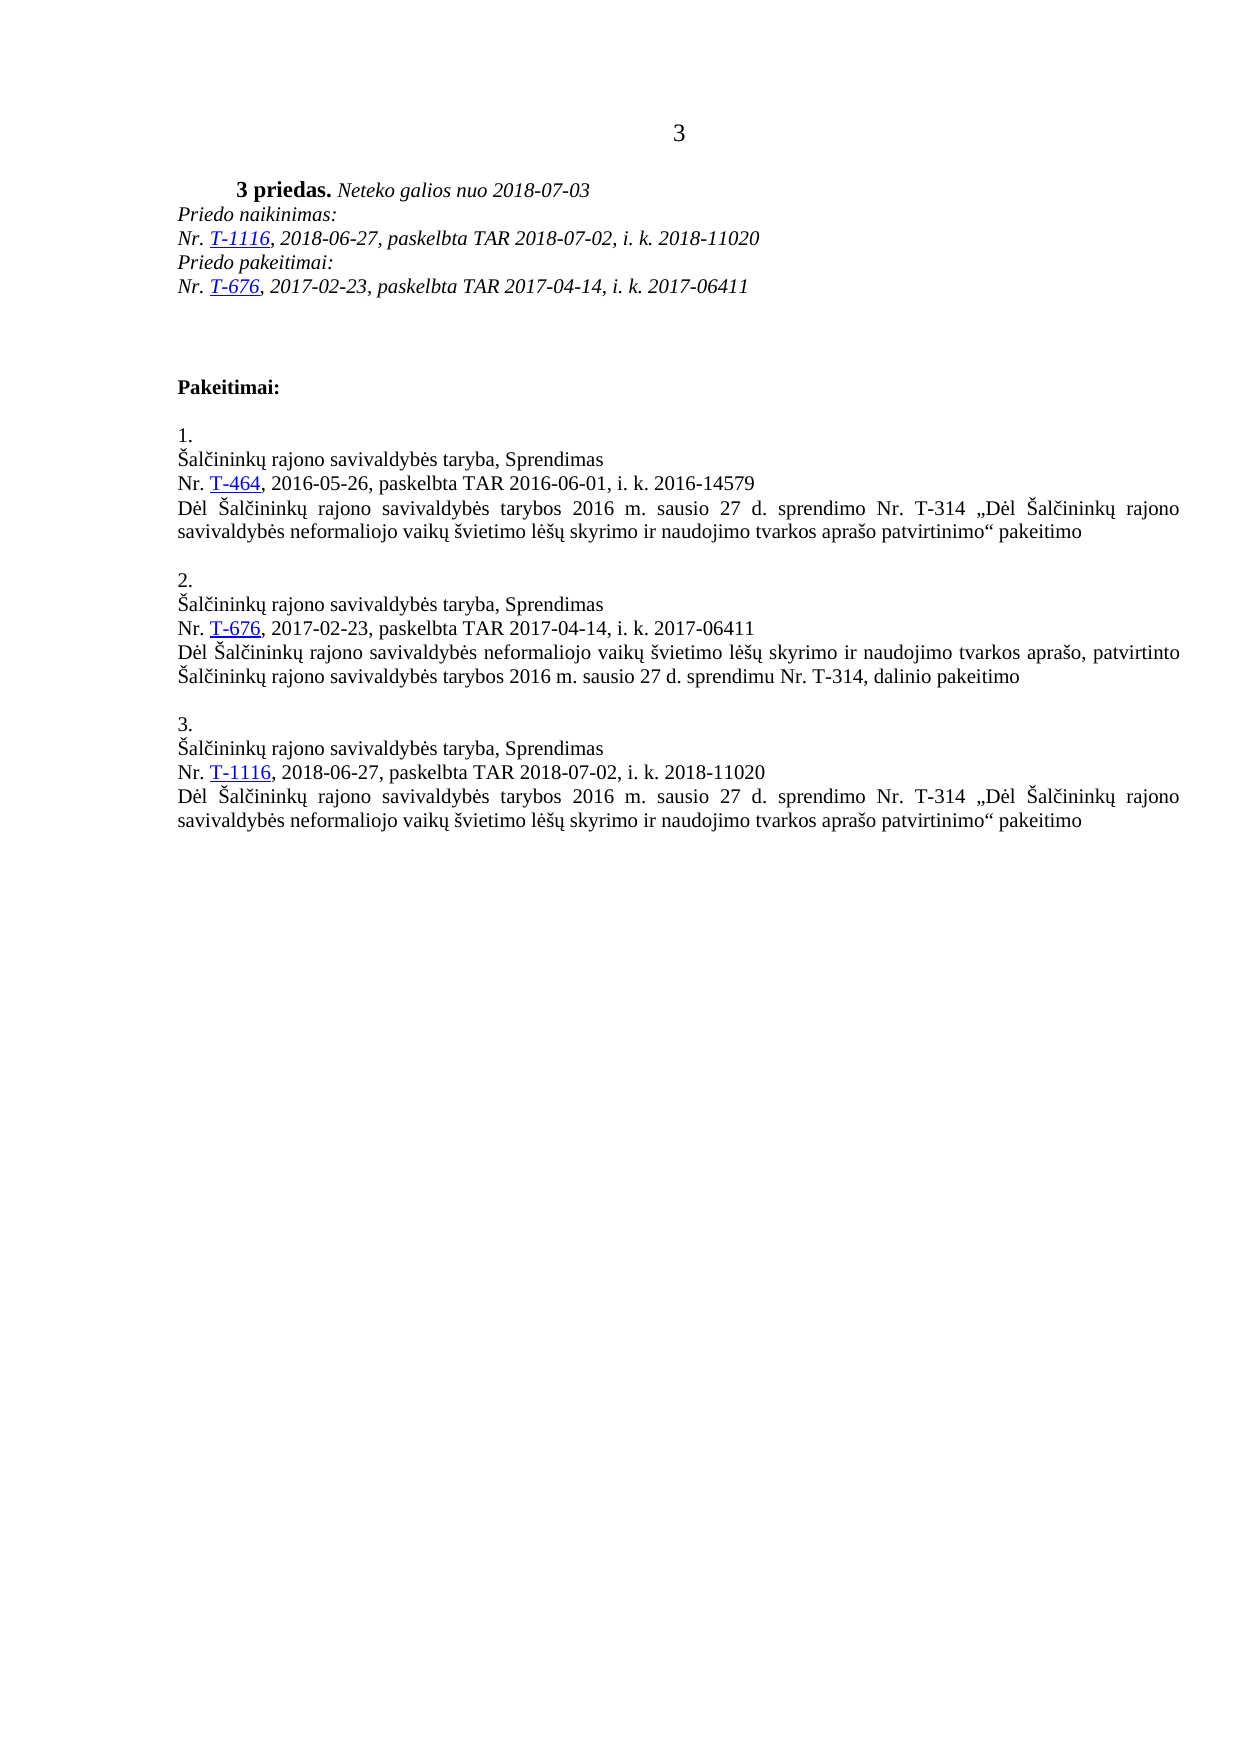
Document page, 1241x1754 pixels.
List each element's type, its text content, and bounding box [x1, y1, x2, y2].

text Pakeitimai: [177, 375, 1181, 399]
text Nr. T-1116, 2018-06-27, paskelbta TAR 2018-07-02, i. k. 2018-11020 [177, 226, 1181, 250]
text 3. [177, 712, 1181, 736]
text 3 priedas. Neteko galios nuo 2018-07-03 [177, 176, 1181, 202]
text Šalčininkų rajono savivaldybės taryba, Sprendimas [177, 592, 1181, 616]
text Nr. T-464, 2016-05-26, paskelbta TAR 2016-06-01, i. k. 2016-14579 [177, 471, 1181, 495]
text Dėl Šalčininkų rajono savivaldybės tarybos 2016 m. sausio 27 d. sprendimo Nr. T-314 „Dėl Šalčininkų rajono savivaldybės neformaliojo vaikų švietimo lėšų skyrimo ir naudojimo tvarkos aprašo patvirtinimo“ pakeitimo [177, 784, 1181, 832]
text Šalčininkų rajono savivaldybės taryba, Sprendimas [177, 447, 1181, 471]
text 2. [177, 568, 1181, 592]
text Nr. T-676, 2017-02-23, paskelbta TAR 2017-04-14, i. k. 2017-06411 [177, 274, 1181, 298]
text Dėl Šalčininkų rajono savivaldybės tarybos 2016 m. sausio 27 d. sprendimo Nr. T-314 „Dėl Šalčininkų rajono savivaldybės neformaliojo vaikų švietimo lėšų skyrimo ir naudojimo tvarkos aprašo patvirtinimo“ pakeitimo [177, 495, 1181, 543]
text Priedo pakeitimai: [177, 250, 1181, 274]
text Dėl Šalčininkų rajono savivaldybės neformaliojo vaikų švietimo lėšų skyrimo ir naudojimo tvarkos aprašo, patvirtinto Šalčininkų rajono savivaldybės tarybos 2016 m. sausio 27 d. sprendimu Nr. T-314, dalinio pakeitimo [177, 640, 1181, 688]
text 1. [177, 423, 1181, 447]
text Priedo naikinimas: [177, 202, 1181, 226]
text Nr. T-676, 2017-02-23, paskelbta TAR 2017-04-14, i. k. 2017-06411 [177, 616, 1181, 640]
text Nr. T-1116, 2018-06-27, paskelbta TAR 2018-07-02, i. k. 2018-11020 [177, 760, 1181, 784]
text Šalčininkų rajono savivaldybės taryba, Sprendimas [177, 736, 1181, 760]
